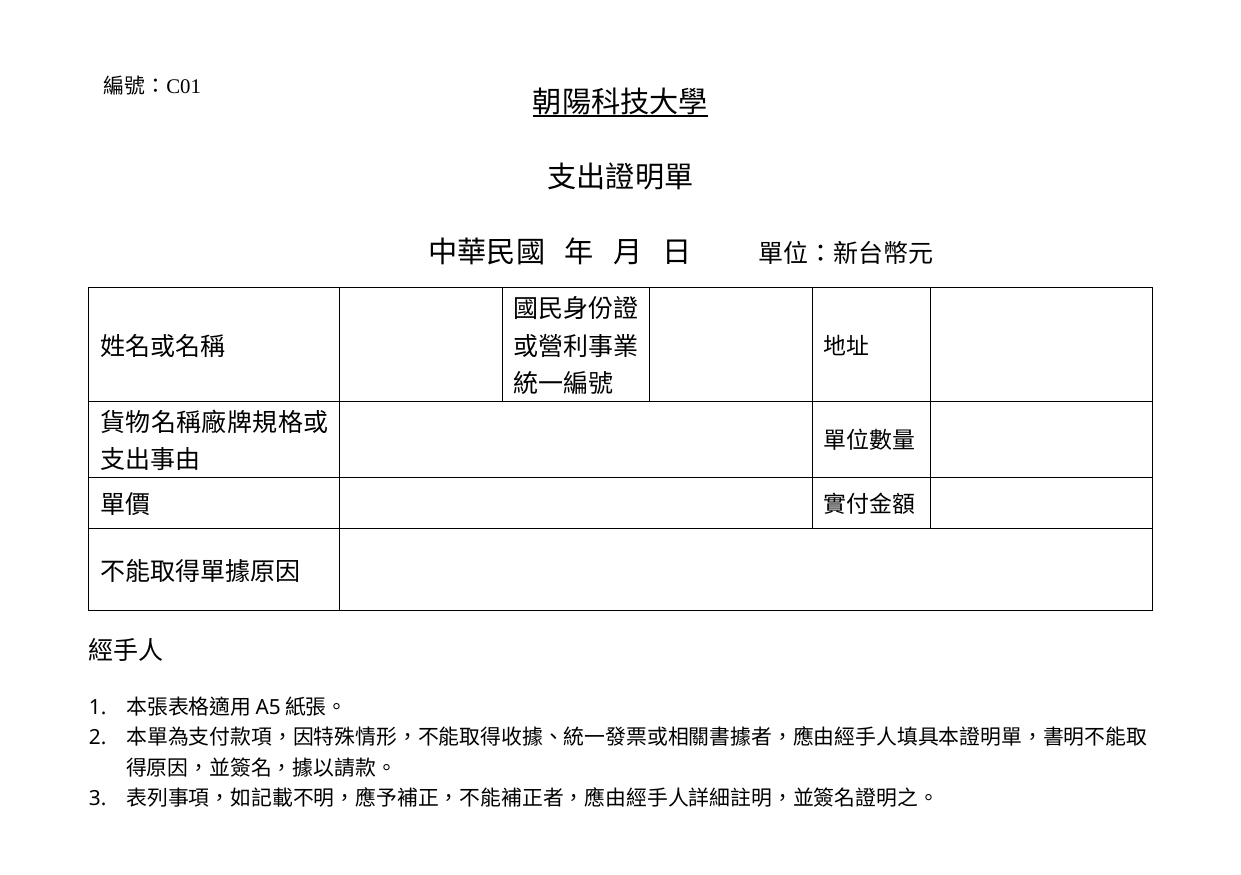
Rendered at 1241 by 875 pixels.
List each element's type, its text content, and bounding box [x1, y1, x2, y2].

table_cell 實付金額 [813, 478, 930, 528]
list 本單為支付款項，因特殊情形，不能取得收據、統一發票或相關書據者，應由經手人填具本證明單，書明不能取得原因，並簽名，據以請款。 [89, 721, 1152, 781]
table_header [931, 288, 1152, 401]
text 支出證明單 [89, 137, 1152, 212]
table_header 姓名或名稱 [89, 288, 339, 401]
table_cell [931, 402, 1152, 477]
table_cell 貨物名稱廠牌規格或支出事由 [89, 402, 339, 477]
list 表列事項，如記載不明，應予補正，不能補正者，應由經手人詳細註明，並簽名證明之。 [89, 781, 1152, 811]
text 經手人 [89, 630, 1152, 668]
text 中華民國 年 月 日 單位：新台幣元 [89, 212, 1152, 287]
table_cell [340, 529, 1152, 610]
text 朝陽科技大學 [89, 62, 1152, 137]
table_cell 單位數量 [813, 402, 930, 477]
table_cell 單價 [89, 478, 339, 528]
table_header 地址 [813, 288, 930, 401]
table_header 國民身份證或營利事業統一編號 [503, 288, 649, 401]
text 編號：C01 [104, 69, 205, 100]
table_header [650, 288, 812, 401]
table_cell [340, 478, 812, 528]
table_cell [340, 402, 812, 477]
table_cell [931, 478, 1152, 528]
list 本張表格適用A5紙張。 [89, 690, 1152, 721]
table_header [340, 288, 502, 401]
table_cell 不能取得單據原因 [89, 529, 339, 610]
